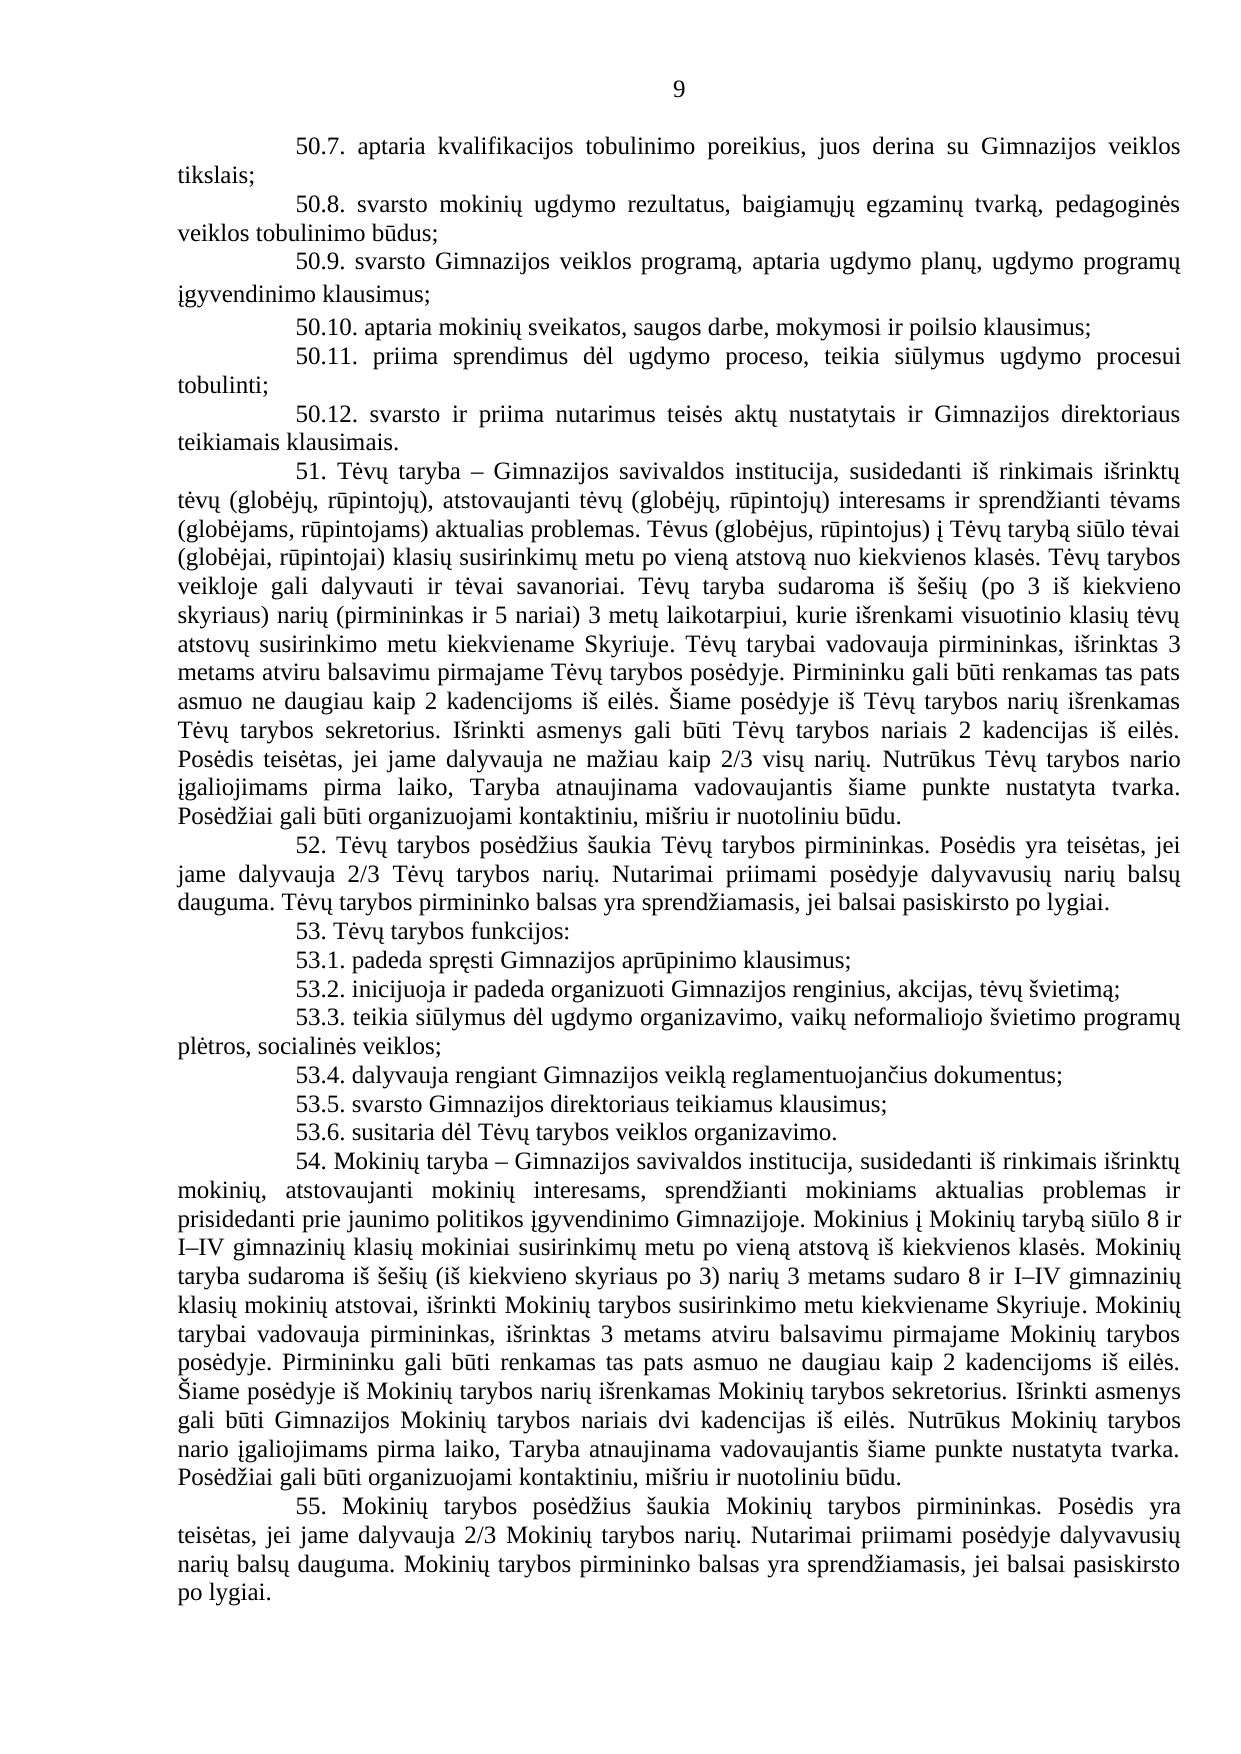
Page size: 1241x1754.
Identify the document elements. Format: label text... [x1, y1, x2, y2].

text 50.8. svarsto mokinių ugdymo rezultatus, baigiamųjų egzaminų tvarką, pedagoginės veiklos tobulinimo būdus; [177, 189, 1181, 246]
text 50.7. aptaria kvalifikacijos tobulinimo poreikius, juos derina su Gimnazijos veiklos tikslais; [177, 131, 1181, 189]
text 53.1. padeda spręsti Gimnazijos aprūpinimo klausimus; [177, 945, 1181, 974]
text 53.4. dalyvauja rengiant Gimnazijos veiklą reglamentuojančius dokumentus; [177, 1060, 1181, 1089]
text 53.2. inicijuoja ir padeda organizuoti Gimnazijos renginius, akcijas, tėvų švietimą; [177, 974, 1181, 1002]
text 50.9. svarsto Gimnazijos veiklos programą, aptaria ugdymo planų, ugdymo programų įgyvendinimo klausimus; [177, 246, 1181, 308]
text 55. Mokinių tarybos posėdžius šaukia Mokinių tarybos pirmininkas. Posėdis yra teisėtas, jei jame dalyvauja 2/3 Mokinių tarybos narių. Nutarimai priimami posėdyje dalyvavusių narių balsų dauguma. Mokinių tarybos pirmininko balsas yra sprendžiamasis, jei balsai pasiskirsto po lygiai. [177, 1491, 1181, 1606]
text 53.5. svarsto Gimnazijos direktoriaus teikiamus klausimus; [177, 1089, 1181, 1117]
text 51. Tėvų taryba – Gimnazijos savivaldos institucija, susidedanti iš rinkimais išrinktų tėvų (globėjų, rūpintojų), atstovaujanti tėvų (globėjų, rūpintojų) interesams ir sprendžianti tėvams (globėjams, rūpintojams) aktualias problemas. Tėvus (globėjus, rūpintojus) į Tėvų tarybą siūlo tėvai (globėjai, rūpintojai) klasių susirinkimų metu po vieną atstovą nuo kiekvienos klasės. Tėvų tarybos veikloje gali dalyvauti ir tėvai savanoriai. Tėvų taryba sudaroma iš šešių (po 3 iš kiekvieno skyriaus) narių (pirmininkas ir 5 nariai) 3 metų laikotarpiui, kurie išrenkami visuotinio klasių tėvų atstovų susirinkimo metu kiekviename Skyriuje. Tėvų tarybai vadovauja pirmininkas, išrinktas 3 metams atviru balsavimu pirmajame Tėvų tarybos posėdyje. Pirmininku gali būti renkamas tas pats asmuo ne daugiau kaip 2 kadencijoms iš eilės. Šiame posėdyje iš Tėvų tarybos narių išrenkamas Tėvų tarybos sekretorius. Išrinkti asmenys gali būti Tėvų tarybos nariais 2 kadencijas iš eilės. Posėdis teisėtas, jei jame dalyvauja ne mažiau kaip 2/3 visų narių. Nutrūkus Tėvų tarybos nario įgaliojimams pirma laiko, Taryba atnaujinama vadovaujantis šiame punkte nustatyta tvarka. Posėdžiai gali būti organizuojami kontaktiniu, mišriu ir nuotoliniu būdu. [177, 456, 1181, 830]
text 50.10. aptaria mokinių sveikatos, saugos darbe, mokymosi ir poilsio klausimus; [177, 312, 1181, 341]
text 50.11. priima sprendimus dėl ugdymo proceso, teikia siūlymus ugdymo procesui tobulinti; [177, 341, 1181, 399]
text 54. Mokinių taryba – Gimnazijos savivaldos institucija, susidedanti iš rinkimais išrinktų mokinių, atstovaujanti mokinių interesams, sprendžianti mokiniams aktualias problemas ir prisidedanti prie jaunimo politikos įgyvendinimo Gimnazijoje. Mokinius į Mokinių tarybą siūlo 8 ir I–IV gimnazinių klasių mokiniai susirinkimų metu po vieną atstovą iš kiekvienos klasės. Mokinių taryba sudaroma iš šešių (iš kiekvieno skyriaus po 3) narių 3 metams sudaro 8 ir I–IV gimnazinių klasių mokinių atstovai, išrinkti Mokinių tarybos susirinkimo metu kiekviename Skyriuje. Mokinių tarybai vadovauja pirmininkas, išrinktas 3 metams atviru balsavimu pirmajame Mokinių tarybos posėdyje. Pirmininku gali būti renkamas tas pats asmuo ne daugiau kaip 2 kadencijoms iš eilės. Šiame posėdyje iš Mokinių tarybos narių išrenkamas Mokinių tarybos sekretorius. Išrinkti asmenys gali būti Gimnazijos Mokinių tarybos nariais dvi kadencijas iš eilės. Nutrūkus Mokinių tarybos nario įgaliojimams pirma laiko, Taryba atnaujinama vadovaujantis šiame punkte nustatyta tvarka. Posėdžiai gali būti organizuojami kontaktiniu, mišriu ir nuotoliniu būdu. [177, 1146, 1181, 1491]
text 53.6. susitaria dėl Tėvų tarybos veiklos organizavimo. [177, 1117, 1181, 1146]
text 52. Tėvų tarybos posėdžius šaukia Tėvų tarybos pirmininkas. Posėdis yra teisėtas, jei jame dalyvauja 2/3 Tėvų tarybos narių. Nutarimai priimami posėdyje dalyvavusių narių balsų dauguma. Tėvų tarybos pirmininko balsas yra sprendžiamasis, jei balsai pasiskirsto po lygiai. [177, 830, 1181, 916]
text 53.3. teikia siūlymus dėl ugdymo organizavimo, vaikų neformaliojo švietimo programų plėtros, socialinės veiklos; [177, 1002, 1181, 1060]
text 50.12. svarsto ir priima nutarimus teisės aktų nustatytais ir Gimnazijos direktoriaus teikiamais klausimais. [177, 399, 1181, 456]
text 53. Tėvų tarybos funkcijos: [177, 916, 1181, 945]
